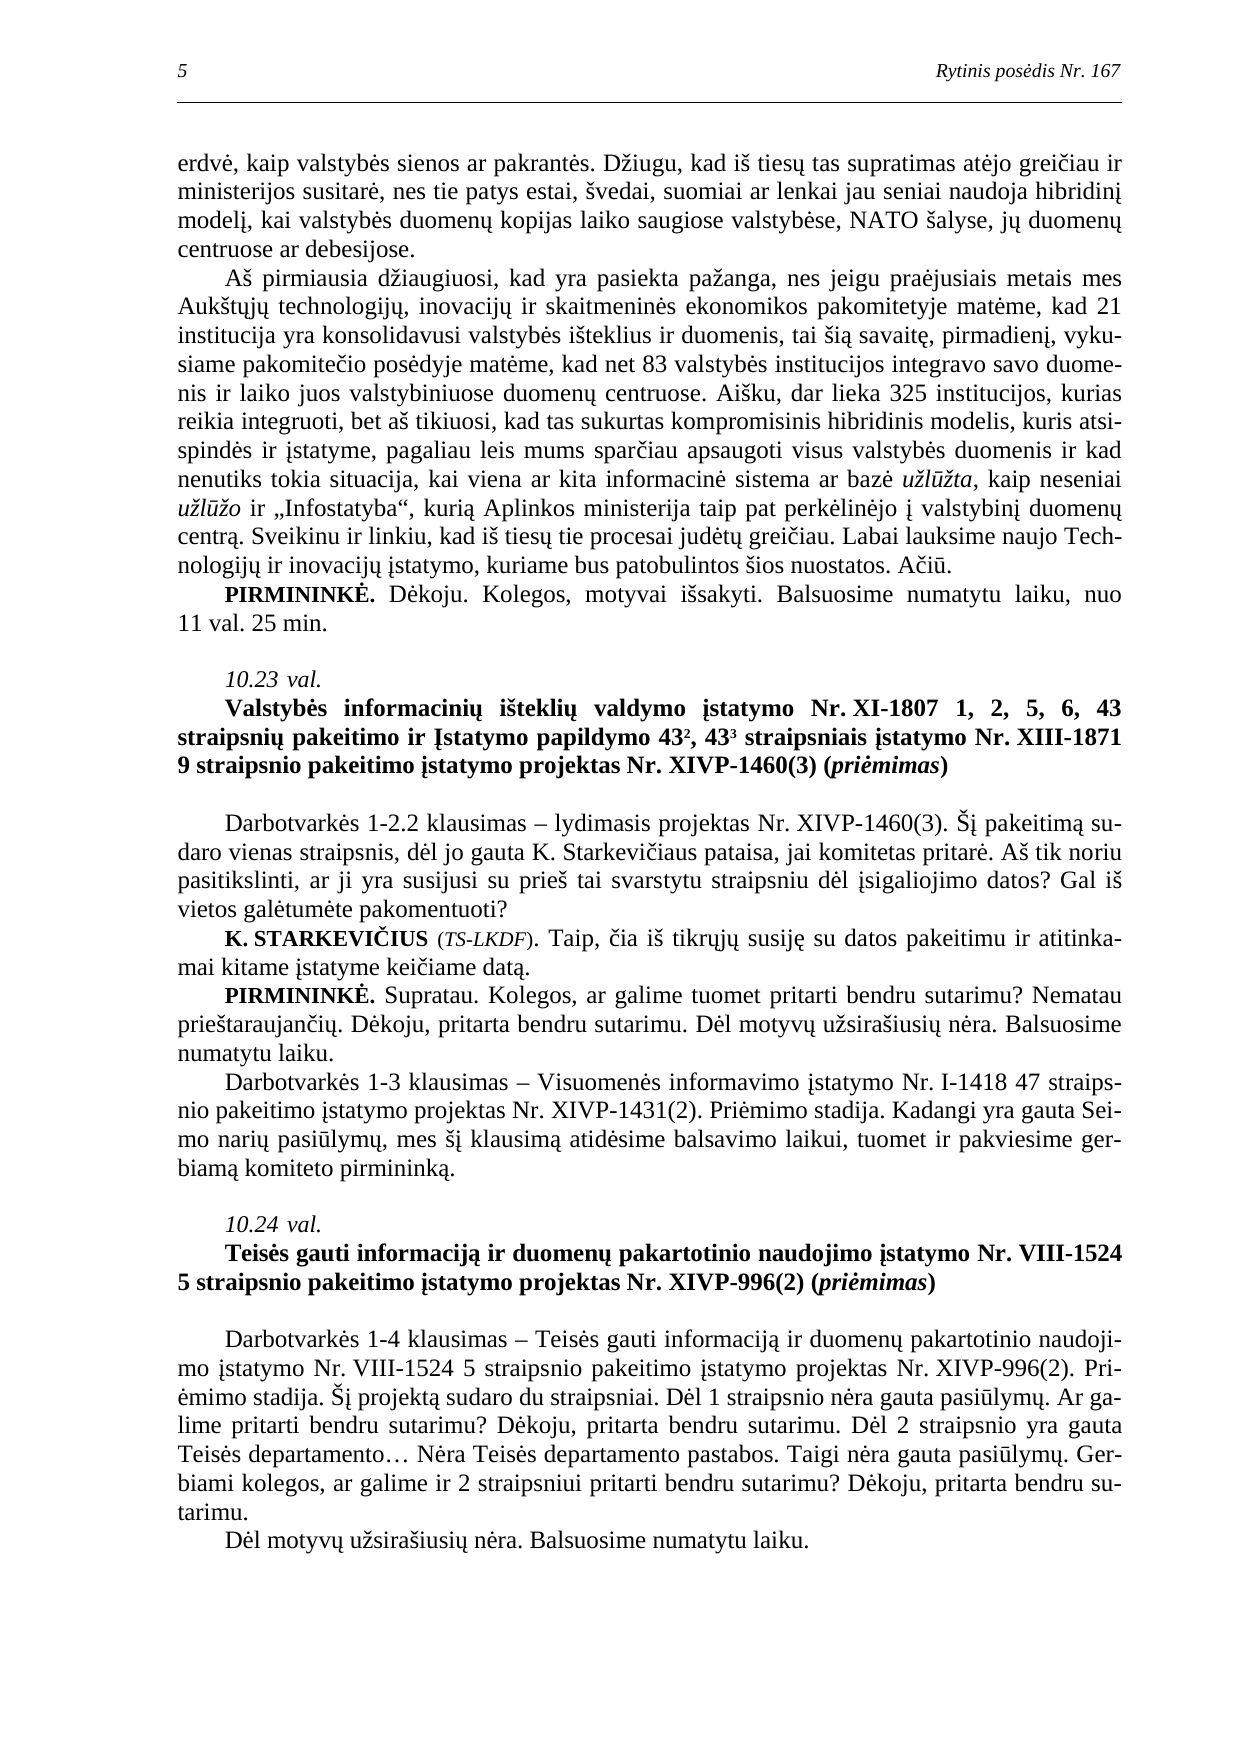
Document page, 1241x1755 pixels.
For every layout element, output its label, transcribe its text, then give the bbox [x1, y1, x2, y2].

text 10.24 val. [224, 1210, 1122, 1238]
text 10.23 val. [224, 665, 1122, 693]
text PIRMININKĖ. Dė­ko­ju. Ko­le­gos, mo­ty­vai iš­sa­ky­ti. Bal­suo­si­me nu­ma­ty­tu lai­ku, nuo 11 val. 25 min. [177, 579, 1122, 636]
text Dar­bo­tvarkės 1-2.2 klau­si­mas – ly­di­ma­sis pro­jek­tas Nr. XIVP-1460(3). Šį pa­kei­ti­mą su­da­ro vie­nas straips­nis, dėl jo gau­ta K. Star­ke­vi­čiaus pa­tai­sa, jai ko­mi­te­tas pri­ta­rė. Aš tik no­riu pa­si­tiks­lin­ti, ar ji yra su­si­ju­si su prieš tai svars­ty­tu straips­niu dėl įsi­ga­lio­ji­mo da­tos? Gal iš vie­tos ga­lė­tu­mė­te pa­ko­men­tuo­ti? [177, 808, 1122, 923]
text Aš pir­miau­sia džiau­giuo­si, kad yra pa­siek­ta pa­žan­ga, nes jei­gu pra­ėju­siais me­tais mes Aukš­tų­jų tech­no­lo­gi­jų, ino­va­ci­jų ir skait­me­ni­nės eko­no­mi­kos pa­ko­mi­te­ty­je ma­tė­me, kad 21 ins­ti­tu­ci­ja yra kon­so­li­da­vu­si vals­ty­bės iš­tek­lius ir duo­me­nis, tai šią sa­vai­tę, pir­ma­die­nį, vy­ku­sia­me pa­ko­mi­te­čio po­sė­dy­je ma­tė­me, kad net 83 vals­ty­bės ins­ti­tu­ci­jos ­in­teg­ra­vo sa­vo duo­me­nis ir lai­ko juos vals­ty­bi­niuo­se duo­me­nų cen­truo­se. Aiš­ku, dar lie­ka 325 ins­ti­tu­ci­jos, ku­rias rei­kia ­in­teg­ruo­ti, bet aš ti­kiuo­si, kad tas su­kur­tas kom­pro­mi­si­nis hib­ri­di­nis mo­de­lis, ku­ris at­si­spin­dės ir įsta­ty­me, pa­ga­liau leis mums spar­čiau ap­sau­go­ti vi­sus vals­ty­bės duo­me­nis ir kad ne­nu­tiks to­kia si­tu­a­ci­ja, kai vie­na ar ki­ta in­for­ma­ci­nė sis­te­ma ar ba­zė už­lūž­ta, kaip ne­se­niai už­lū­žo ir „In­fos­ta­ty­ba“, ku­rią Ap­lin­kos mi­nis­te­ri­ja taip pat per­kė­li­nė­jo į vals­ty­bi­nį duo­me­nų cen­trą. Svei­ki­nu ir lin­kiu, kad iš tie­sų tie pro­ce­sai ju­dė­tų grei­čiau. La­bai lauk­si­me nau­jo Tech­no­lo­gi­jų ir ino­va­ci­jų įsta­ty­mo, ku­ria­me bus pa­to­bu­lin­tos šios nuo­sta­tos. Ačiū. [177, 263, 1122, 579]
text PIRMININKĖ. Su­pra­tau. Ko­le­gos, ar ga­li­me tuo­met pri­tar­ti ben­dru su­ta­ri­mu? Ne­ma­tau prieš­ta­rau­jan­čių. Dė­ko­ju, pri­tar­ta ben­dru su­ta­ri­mu. Dėl mo­ty­vų už­si­ra­šiu­sių nė­ra. Bal­suo­si­me nu­ma­ty­tu lai­ku. [177, 980, 1122, 1067]
text erd­vė, kaip vals­ty­bės sie­nos ar pa­kran­tės. Džiu­gu, kad iš tie­sų tas su­pra­ti­mas at­ėjo grei­čiau ir mi­nis­te­ri­jos su­si­ta­rė, nes tie pa­tys es­tai, šve­dai, suo­miai ar len­kai jau se­niai nau­do­ja hib­ri­di­nį mo­de­lį, kai vals­ty­bės duo­me­nų ko­pi­jas lai­ko sau­gio­se vals­ty­bė­se, NATO ša­ly­se, jų duo­me­nų cen­truo­se ar de­be­si­jo­se. [177, 148, 1122, 263]
text Vals­ty­bės in­for­ma­ci­nių iš­tek­lių val­dy­mo įsta­ty­mo Nr. XI-1807 1, 2, 5, 6, 43 straipsnių pa­kei­ti­mo ir Įsta­ty­mo pa­pil­dy­mo 432, 433 straips­niais įsta­ty­mo Nr. XIII-1871 9 straips­nio pa­kei­ti­mo įsta­ty­mo pro­jek­tas Nr. XIVP-1460(3) (pri­ėmi­mas) [177, 693, 1122, 779]
text Tei­sės gau­ti in­for­ma­ci­ją ir duo­me­nų pa­kar­to­ti­nio nau­do­ji­mo įsta­ty­mo Nr. VIII-1524 5 straips­nio pa­kei­ti­mo įsta­ty­mo pro­jek­tas Nr. XIVP-996(2) (pri­ėmi­mas) [177, 1238, 1122, 1295]
text Dar­bo­tvarkės 1-4 klau­si­mas – Tei­sės gau­ti in­for­ma­ci­ją ir duo­me­nų pa­kar­to­ti­nio nau­do­ji­mo įsta­ty­mo Nr. VIII-1524 5 straips­nio pa­kei­ti­mo įsta­ty­mo pro­jek­tas Nr. XIVP-996(2). Pri­ėmi­mo sta­di­ja. Šį pro­jek­tą su­da­ro du straips­niai. Dėl 1 straips­nio nė­ra gau­ta pa­siū­ly­mų. Ar ga­li­me pri­tar­ti ben­dru su­ta­ri­mu? Dė­ko­ju, pri­tar­ta ben­dru su­ta­ri­mu. Dėl 2 straips­nio yra gau­ta Tei­sės de­par­ta­men­to… Nė­ra Tei­sės de­par­ta­men­to pa­sta­bos. Tai­gi nė­ra gau­ta pa­siū­ly­mų. Ger­bia­mi ko­le­gos, ar ga­li­me ir 2 straips­niui pri­tar­ti ben­dru su­ta­ri­mu? Dė­ko­ju, pri­tar­ta ben­dru su­ta­ri­mu. [177, 1324, 1122, 1525]
text Dėl mo­ty­vų už­si­ra­šiu­sių nė­ra. Bal­suo­si­me nu­ma­ty­tu lai­ku. [177, 1525, 1122, 1554]
text K. STARKEVIČIUS (TS-LKDF). Taip, čia iš tik­rų­jų su­si­ję su da­tos pa­kei­ti­mu ir ati­tin­ka­mai ki­ta­me įsta­ty­me kei­čia­me da­tą. [177, 923, 1122, 980]
text Dar­bo­tvarkės 1-3 klau­si­mas – Vi­suo­me­nės in­for­ma­vi­mo įsta­ty­mo Nr. I-1418 47 straips­nio pa­kei­ti­mo įsta­ty­mo pro­jek­tas Nr. XIVP-1431(2). Pri­ėmi­mo sta­di­ja. Ka­dan­gi yra gau­ta Sei­mo na­rių pa­siū­ly­mų, mes šį klau­si­mą ati­dė­si­me bal­sa­vi­mo lai­kui, tuo­met ir pa­kvie­si­me ger­bia­mą ko­mi­te­to pir­mi­nin­ką. [177, 1067, 1122, 1182]
